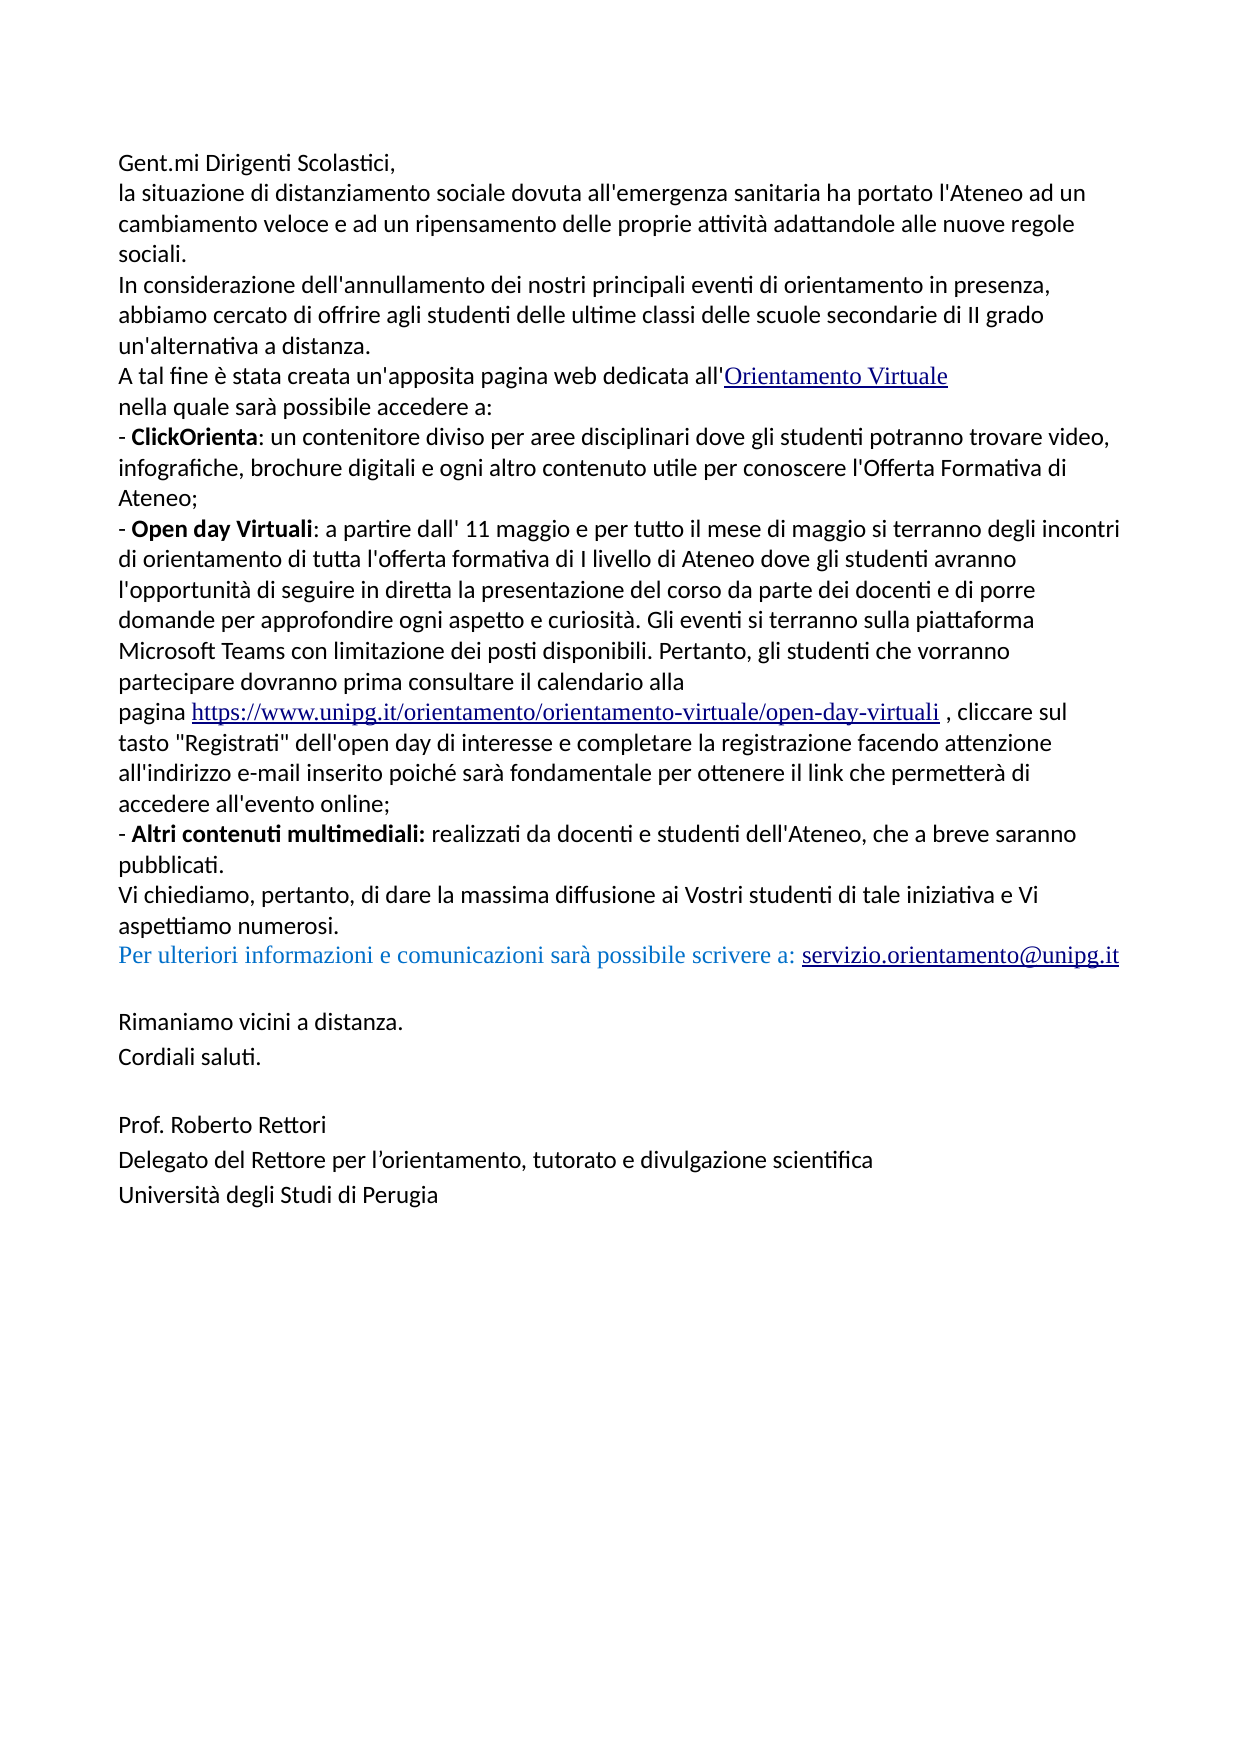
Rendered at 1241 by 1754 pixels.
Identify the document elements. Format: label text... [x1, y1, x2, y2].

text Università degli Studi di Perugia [118, 1179, 1122, 1210]
text Delegato del Rettore per l’orientamento, tutorato e divulgazione scientifica [118, 1144, 1122, 1175]
text - Altri contenuti multimediali: realizzati da docenti e studenti dell'Ateneo, che a breve saranno pubblicati. [118, 818, 1122, 879]
text la situazione di distanziamento sociale dovuta all'emergenza sanitaria ha portato l'Ateneo ad un cambiamento veloce e ad un ripensamento delle proprie attività adattandole alle nuove regole sociali. [118, 177, 1122, 269]
text Rimaniamo vicini a distanza. [118, 1006, 1122, 1037]
text Prof. Roberto Rettori [118, 1109, 1122, 1140]
text Vi chiediamo, pertanto, di dare la massima diffusione ai Vostri studenti di tale iniziativa e Vi aspettiamo numerosi. [118, 879, 1122, 940]
text Cordiali saluti. [118, 1041, 1122, 1072]
text - Open day Virtuali: a partire dall' 11 maggio e per tutto il mese di maggio si terranno degli incontri di orientamento di tutta l'offerta formativa di I livello di Ateneo dove gli studenti avranno l'opportunità di seguire in diretta la presentazione del corso da parte dei docenti e di porre domande per approfondire ogni aspetto e curiosità. Gli eventi si terranno sulla piattaforma Microsoft Teams con limitazione dei posti disponibili. Pertanto, gli studenti che vorranno partecipare dovranno prima consultare il calendario alla pagina https://www.unipg.it/orientamento/orientamento-virtuale/open-day-virtuali , cliccare sul tasto "Registrati" dell'open day di interesse e completare la registrazione facendo attenzione all'indirizzo e-mail inserito poiché sarà fondamentale per ottenere il link che permetterà di accedere all'evento online; [118, 513, 1122, 818]
text In considerazione dell'annullamento dei nostri principali eventi di orientamento in presenza, abbiamo cercato di offrire agli studenti delle ultime classi delle scuole secondarie di II grado un'alternativa a distanza. [118, 269, 1122, 361]
text A tal fine è stata creata un'apposita pagina web dedicata all'Orientamento Virtuale nella quale sarà possibile accedere a: [118, 361, 1122, 422]
text - ClickOrienta: un contenitore diviso per aree disciplinari dove gli studenti potranno trovare video, infografiche, brochure digitali e ogni altro contenuto utile per conoscere l'Offerta Formativa di Ateneo; [118, 422, 1122, 513]
text Per ulteriori informazioni e comunicazioni sarà possibile scrivere a: servizio.orientamento@unipg.it [118, 940, 1122, 969]
text Gent.mi Dirigenti Scolastici, [118, 147, 1122, 177]
